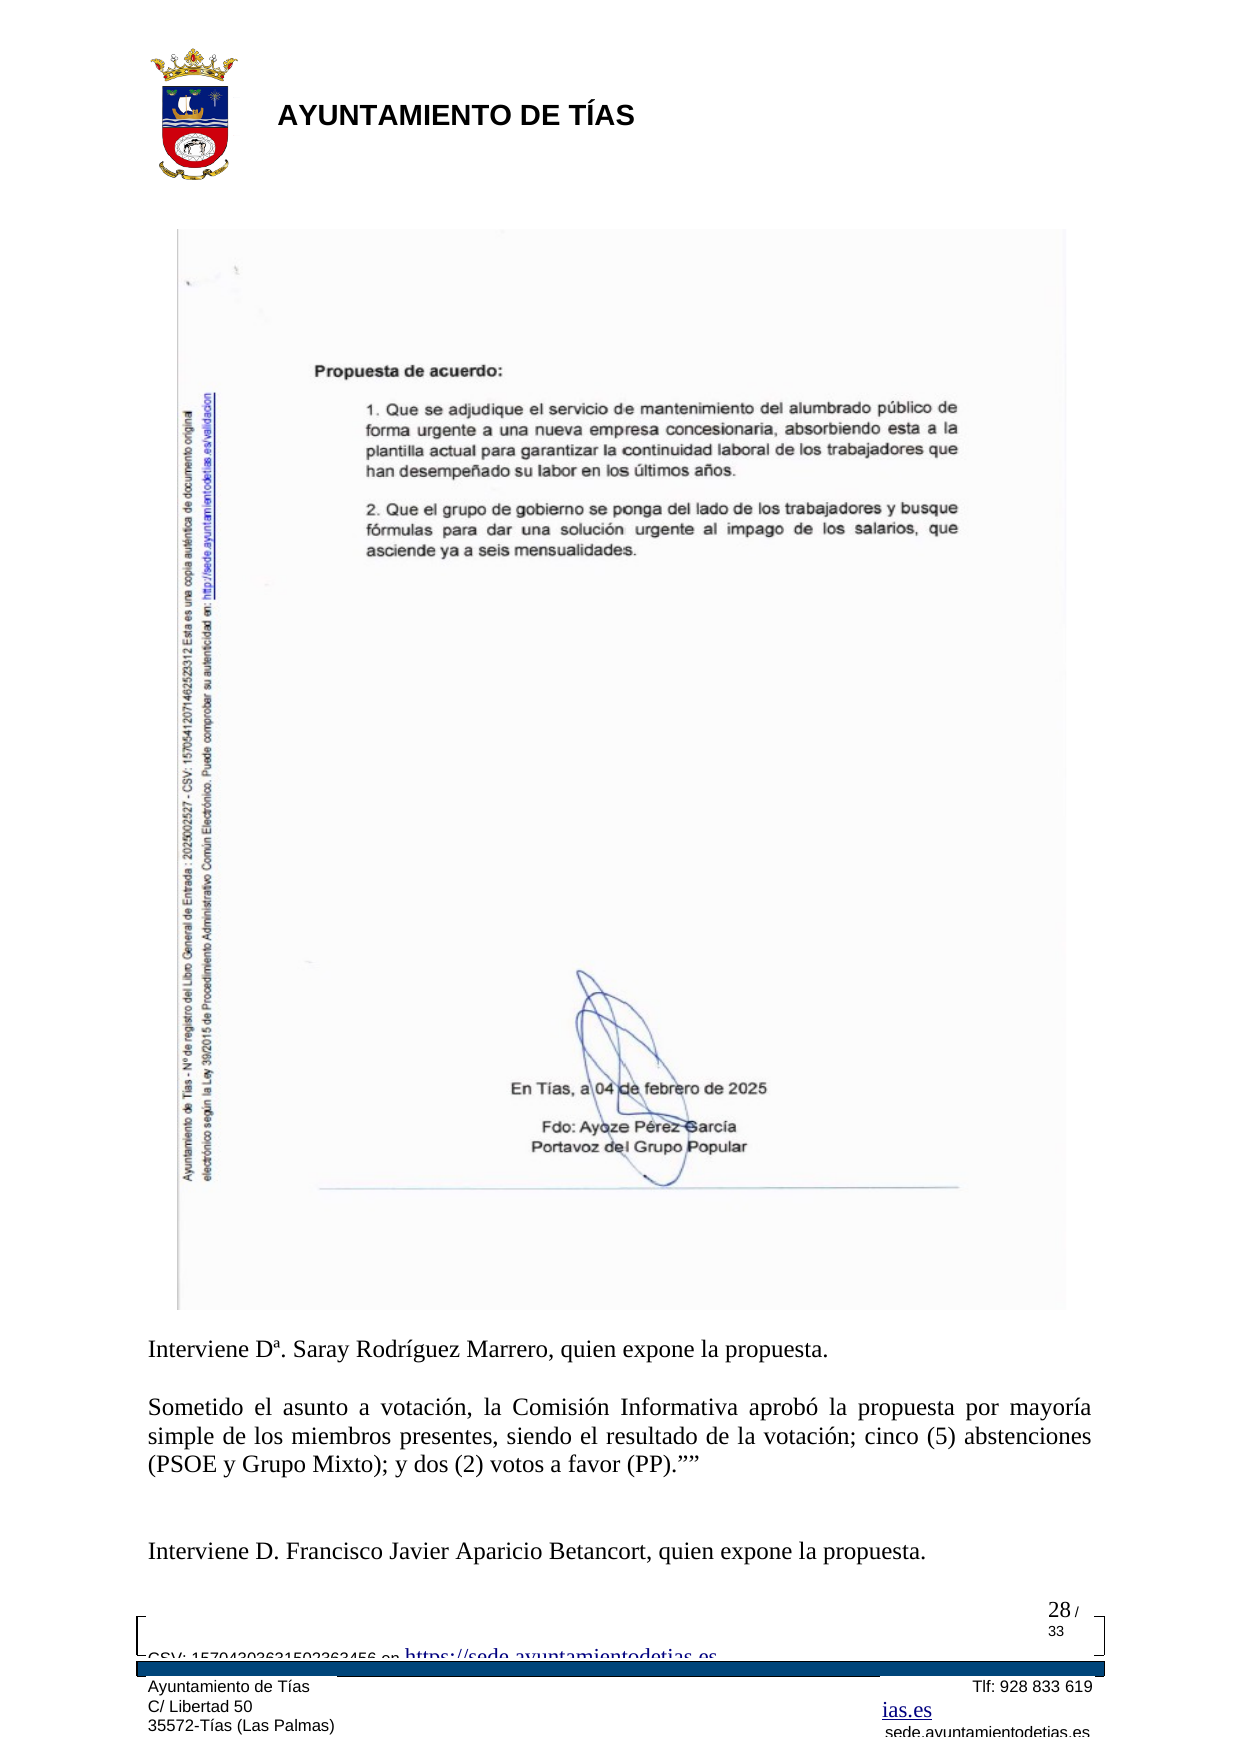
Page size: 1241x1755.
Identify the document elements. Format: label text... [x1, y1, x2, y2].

text Interviene D. Francisco Javier Aparicio Betancort, quien expone la propuesta. [148, 1536, 1153, 1564]
text Sometido el asunto a votación, la Comisión Informativa aprobó la propuesta por mayoría simple de los miembros presentes, siendo el resultado de la votación; cinco (5) abstenciones (PSOE y Grupo Mixto); y dos (2) votos a favor (PP).”” [148, 1392, 1093, 1478]
text Interviene Dª. Saray Rodríguez Marrero, quien expone la propuesta. [148, 1334, 1153, 1363]
